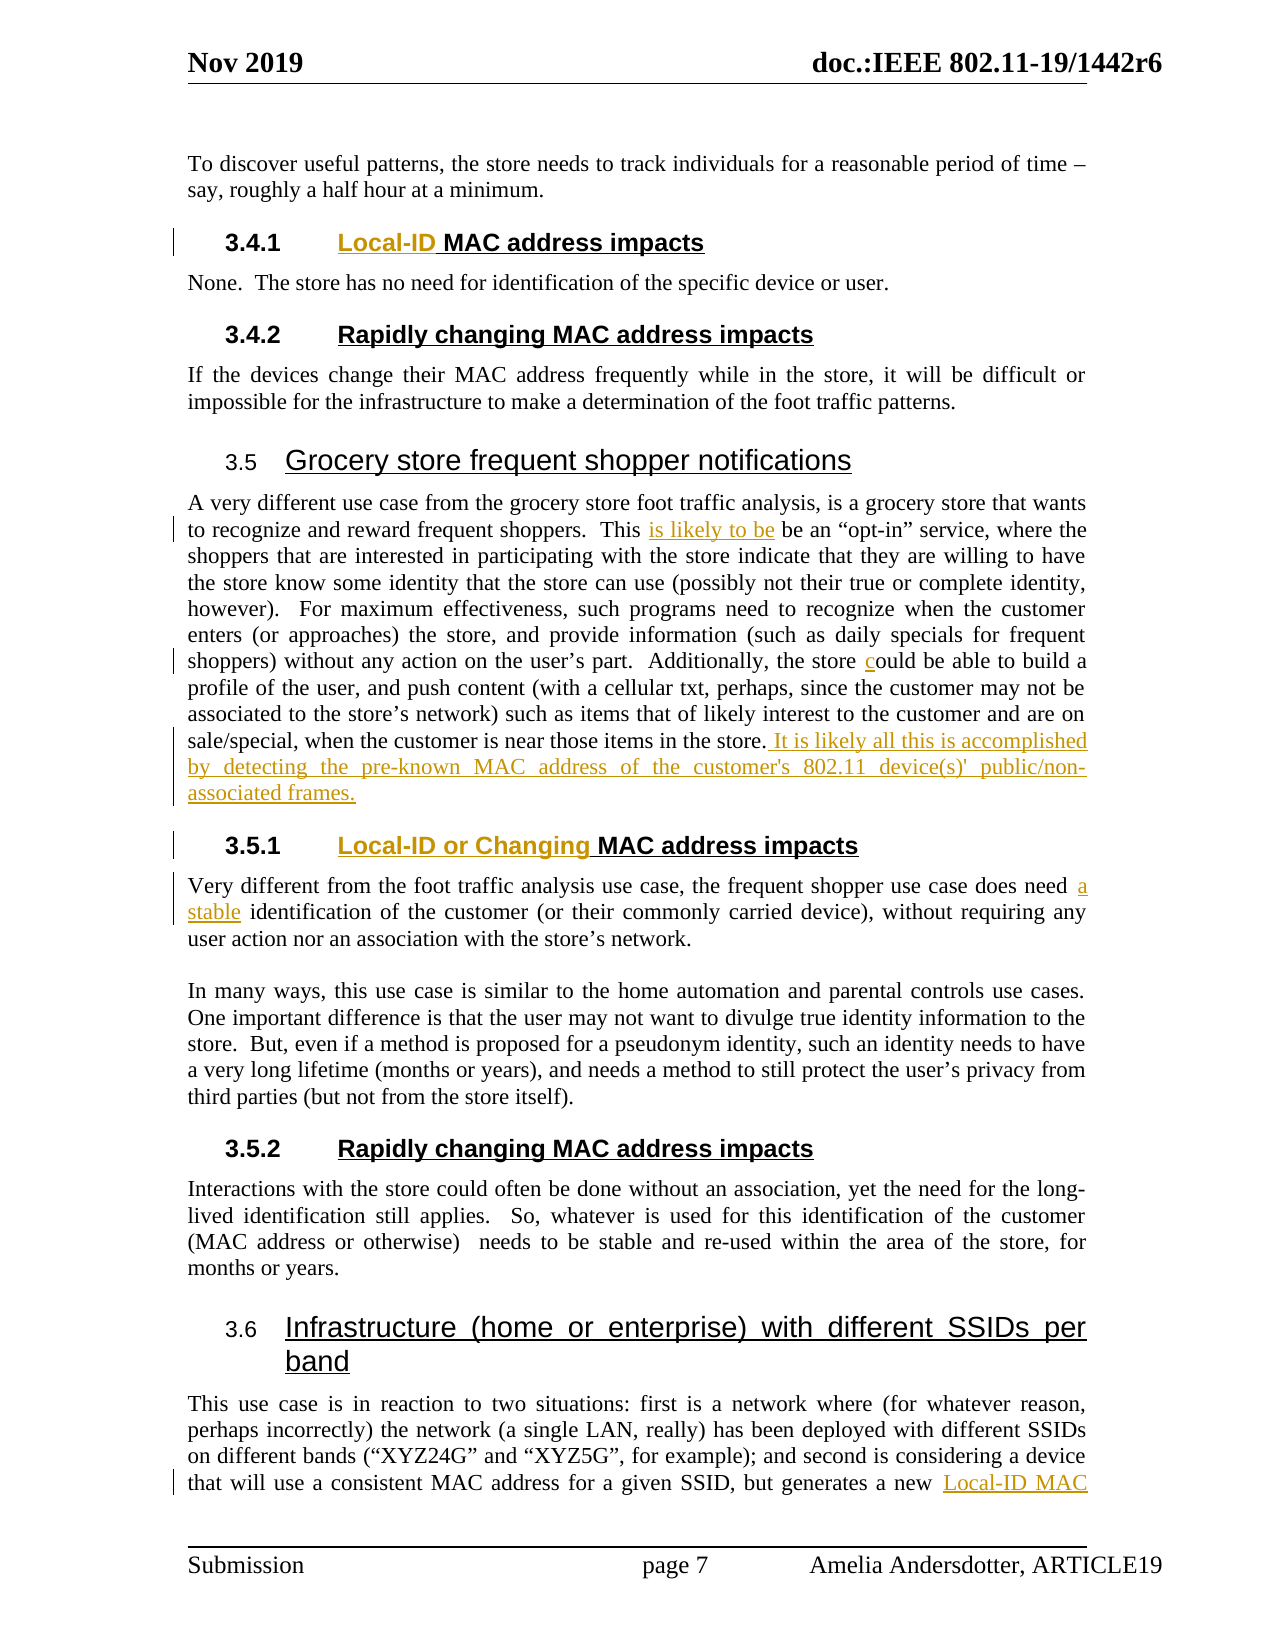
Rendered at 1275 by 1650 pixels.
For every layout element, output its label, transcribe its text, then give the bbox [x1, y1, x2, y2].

subtitle Infrastructure (home or enterprise) with different SSIDs per band [225, 1310, 1087, 1377]
subtitle Rapidly changing MAC address impacts [225, 320, 1087, 349]
text In many ways, this use case is similar to the home automation and parental controls use cases. One important difference is that the user may not want to divulge true identity information to the store. But, even if a method is proposed for a pseudonym identity, such an identity needs to have a very long lifetime (months or years), and needs a method to still protect the user’s privacy from third parties (but not from the store itself). [187, 977, 1087, 1109]
subtitle Rapidly changing MAC address impacts [225, 1134, 1087, 1163]
text To discover useful patterns, the store needs to track individuals for a reasonable period of time – say, roughly a half hour at a minimum. [187, 150, 1087, 203]
text Very different from the foot traffic analysis use case, the frequent shopper use case does need a stable identification of the customer (or their commonly carried device), without requiring any user action nor an association with the store’s network. [187, 872, 1087, 951]
text associated frames. [187, 777, 1087, 806]
text If the devices change their MAC address frequently while in the store, it will be difficult or impossible for the infrastructure to make a determination of the foot traffic patterns. [187, 362, 1087, 414]
text None. The store has no need for identification of the specific device or user. [187, 269, 1087, 295]
text A very different use case from the grocery store foot traffic analysis, is a grocery store that wants to recognize and reward frequent shoppers. This is likely to be be an “opt-in” service, where the shoppers that are interested in participating with the store indicate that they are willing to have the store know some identity that the store can use (possibly not their true or complete identity, however). For maximum effectiveness, such programs need to recognize when the customer enters (or approaches) the store, and provide information (such as daily specials for frequent shoppers) without any action on the user’s part. Additionally, the store could be able to build a profile of the user, and push content (with a cellular txt, perhaps, since the customer may not be associated to the store’s network) such as items that of likely interest to the customer and are on sale/special, when the customer is near those items in the store. It is likely all this is accomplished by detecting the pre-known MAC address of the customer's 802.11 device(s)' public/non- [187, 489, 1087, 776]
text This use case is in reaction to two situations: first is a network where (for whatever reason, perhaps incorrectly) the network (a single LAN, really) has been deployed with different SSIDs on different bands (“XYZ24G” and “XYZ5G”, for example); and second is considering a device that will use a consistent MAC address for a given SSID, but generates a new Local-ID MAC [187, 1389, 1087, 1495]
subtitle Grocery store frequent shopper notifications [225, 443, 1087, 477]
subtitle Local-ID MAC address impacts [225, 228, 1087, 256]
subtitle Local-ID or Changing MAC address impacts [225, 831, 1087, 859]
text Interactions with the store could often be done without an association, yet the need for the long-lived identification still applies. So, whatever is used for this identification of the customer (MAC address or otherwise) needs to be stable and re-used within the area of the store, for months or years. [187, 1175, 1087, 1281]
